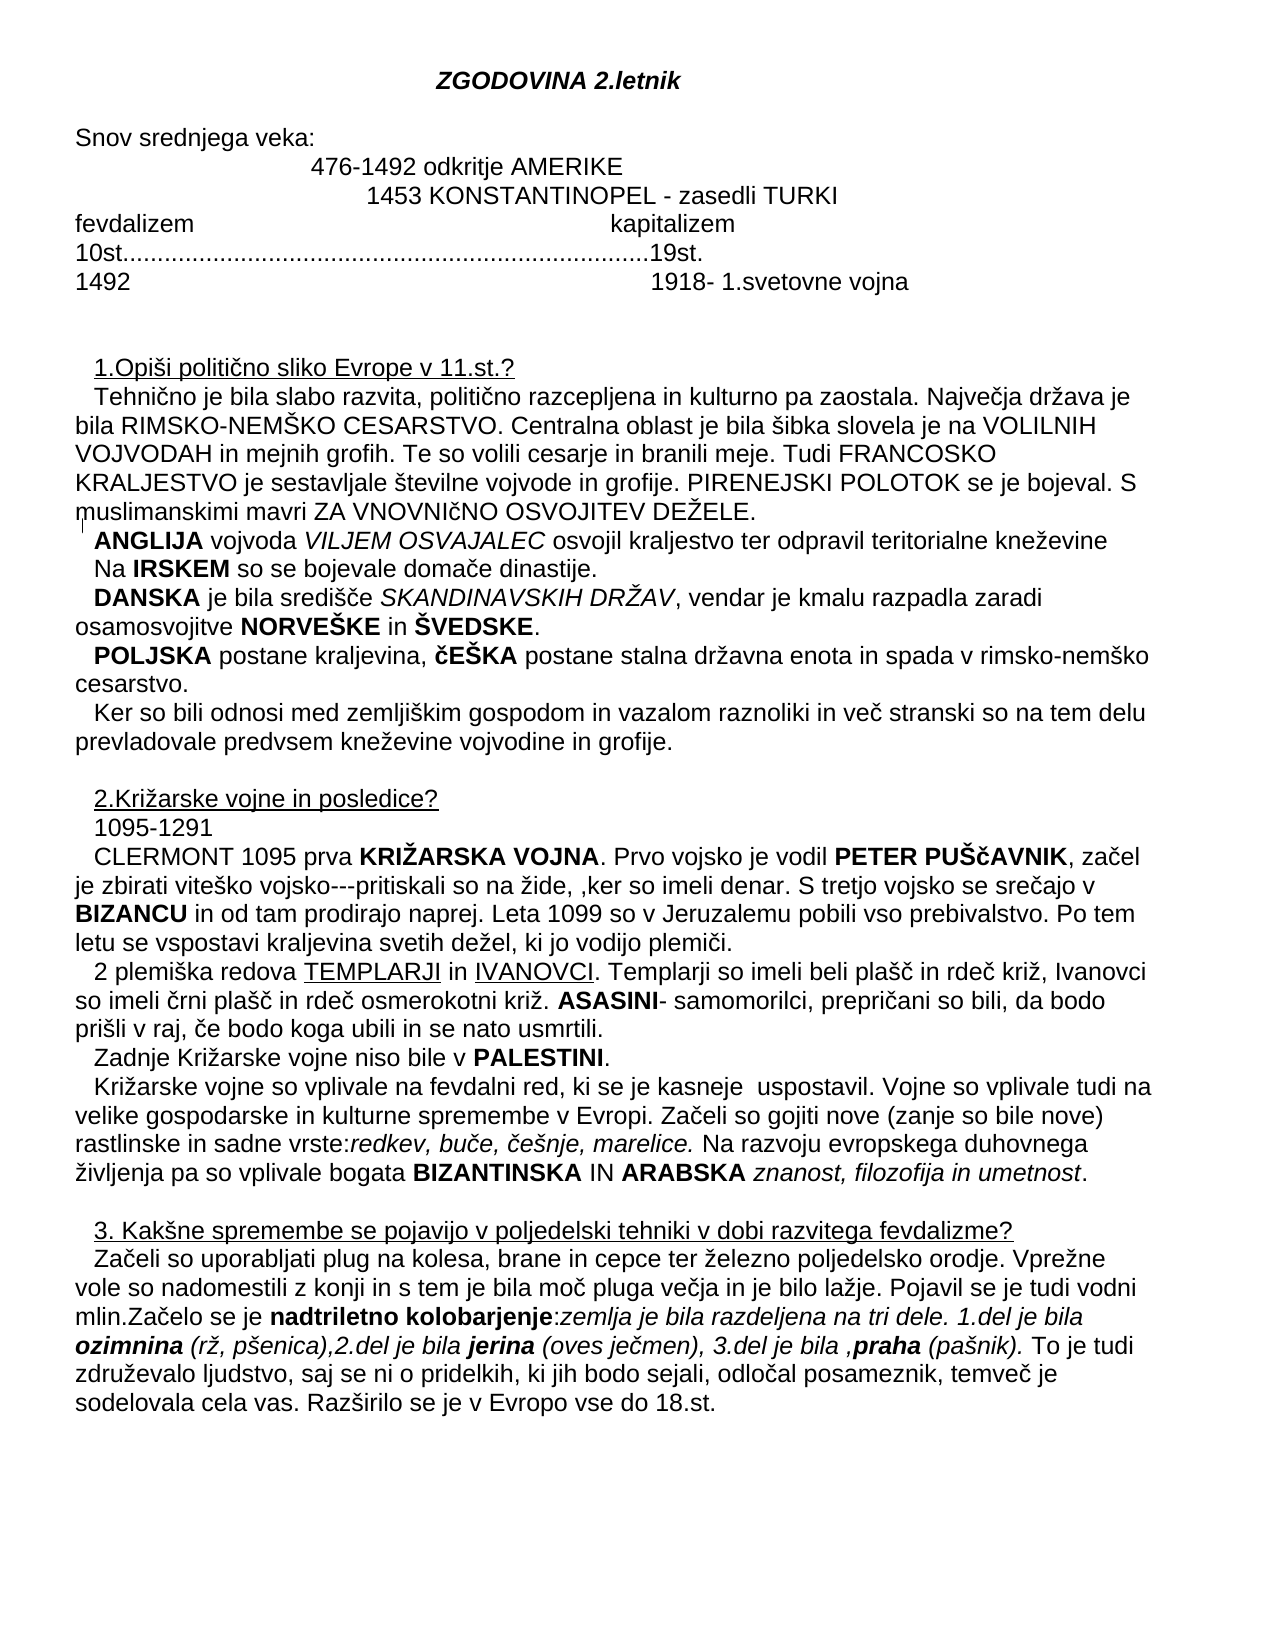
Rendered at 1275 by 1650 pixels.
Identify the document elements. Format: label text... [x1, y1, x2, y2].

text 10st............................................................................19st. [75, 238, 1153, 267]
text Zadnje Križarske vojne niso bile v PALESTINI. [75, 1043, 1153, 1072]
text 1453 KONSTANTINOPEL - zasedli TURKI [75, 181, 1153, 209]
text Tehnično je bila slabo razvita, politično razcepljena in kulturno pa zaostala. Največja država je bila RIMSKO-NEMŠKO CESARSTVO. Centralna oblast je bila šibka slovela je na VOLILNIH VOJVODAH in mejnih grofih. Te so volili cesarje in branili meje. Tudi FRANCOSKO KRALJESTVO je sestavljale številne vojvode in grofije. PIRENEJSKI POLOTOK se je bojeval. S muslimanskimi mavri ZA VNOVNIčNO OSVOJITEV DEŽELE. [75, 382, 1153, 526]
text ZGODOVINA 2.letnik [75, 66, 1153, 94]
text 2 plemiška redova TEMPLARJI in IVANOVCI. Templarji so imeli beli plašč in rdeč križ, Ivanovci so imeli črni plašč in rdeč osmerokotni križ. ASASINI- samomorilci, prepričani so bili, da bodo prišli v raj, če bodo koga ubili in se nato usmrtili. [75, 957, 1153, 1043]
text DANSKA je bila središče SKANDINAVSKIH DRŽAV, vendar je kmalu razpadla zaradi osamosvojitve NORVEŠKE in ŠVEDSKE. [75, 583, 1153, 641]
text fevdalizem kapitalizem [75, 209, 1153, 238]
text 476-1492 odkritje AMERIKE [75, 152, 1153, 181]
text 1095-1291 [75, 813, 1153, 842]
text 3. Kakšne spremembe se pojavijo v poljedelski tehniki v dobi razvitega fevdalizme? [75, 1216, 1153, 1244]
text Na IRSKEM so se bojevale domače dinastije. [75, 554, 1153, 583]
text POLJSKA postane kraljevina, čEŠKA postane stalna državna enota in spada v rimsko-nemško cesarstvo. [75, 641, 1153, 698]
text Začeli so uporabljati plug na kolesa, brane in cepce ter železno poljedelsko orodje. Vprežne vole so nadomestili z konji in s tem je bila moč pluga večja in je bilo lažje. Pojavil se je tudi vodni mlin.Začelo se je nadtriletno kolobarjenje:zemlja je bila razdeljena na tri dele. 1.del je bila ozimnina (rž, pšenica),2.del je bila jerina (oves ječmen), 3.del je bila ,praha (pašnik). To je tudi združevalo ljudstvo, saj se ni o pridelkih, ki jih bodo sejali, odločal posameznik, temveč je sodelovala cela vas. Razširilo se je v Evropo vse do 18.st. [75, 1244, 1153, 1417]
text 1.Opiši politično sliko Evrope v 11.st.? [75, 353, 1153, 382]
text CLERMONT 1095 prva KRIŽARSKA VOJNA. Prvo vojsko je vodil PETER PUŠčAVNIK, začel je zbirati viteško vojsko---pritiskali so na žide, ,ker so imeli denar. S tretjo vojsko se srečajo v BIZANCU in od tam prodirajo naprej. Leta 1099 so v Jeruzalemu pobili vso prebivalstvo. Po tem letu se vspostavi kraljevina svetih dežel, ki jo vodijo plemiči. [75, 842, 1153, 957]
text Ker so bili odnosi med zemljiškim gospodom in vazalom raznoliki in več stranski so na tem delu prevladovale predvsem kneževine vojvodine in grofije. [75, 698, 1153, 756]
text Križarske vojne so vplivale na fevdalni red, ki se je kasneje uspostavil. Vojne so vplivale tudi na velike gospodarske in kulturne spremembe v Evropi. Začeli so gojiti nove (zanje so bile nove) rastlinske in sadne vrste:redkev, buče, češnje, marelice. Na razvoju evropskega duhovnega življenja pa so vplivale bogata BIZANTINSKA IN ARABSKA znanost, filozofija in umetnost. [75, 1072, 1153, 1187]
text 1492 1918- 1.svetovne vojna [75, 267, 1153, 296]
text Snov srednjega veka: [75, 123, 1153, 152]
text 2.Križarske vojne in posledice? [75, 784, 1153, 813]
text ANGLIJA vojvoda VILJEM OSVAJALEC osvojil kraljestvo ter odpravil teritorialne kneževine [75, 526, 1153, 554]
